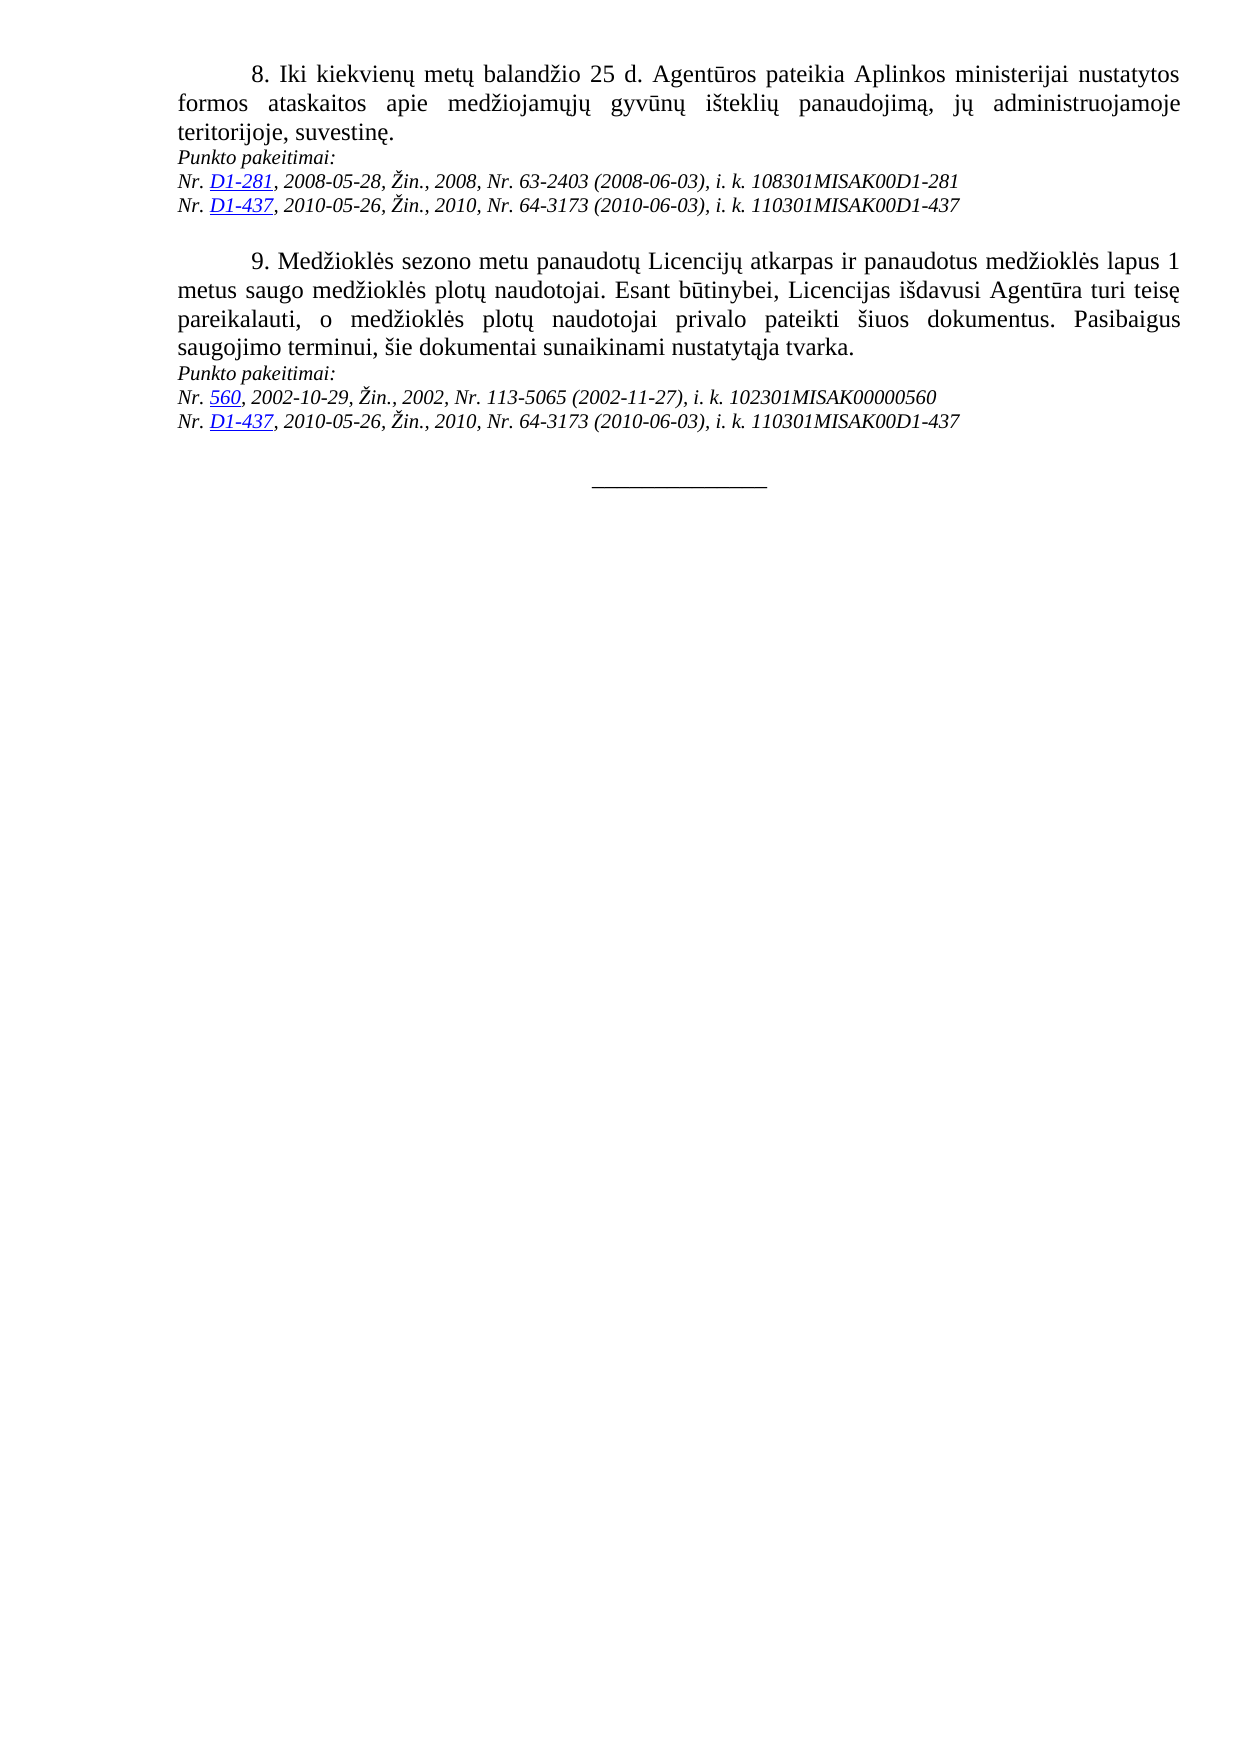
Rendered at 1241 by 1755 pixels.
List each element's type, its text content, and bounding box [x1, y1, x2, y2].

text 8. Iki kiekvienų metų balandžio 25 d. Agentūros pateikia Aplinkos ministerijai nustatytos formos ataskaitos apie medžiojamųjų gyvūnų išteklių panaudojimą, jų administruojamoje teritorijoje, suvestinę. [177, 59, 1181, 145]
text Nr. 560, 2002-10-29, Žin., 2002, Nr. 113-5065 (2002-11-27), i. k. 102301MISAK00000560 [177, 385, 1181, 409]
text Punkto pakeitimai: [177, 361, 1181, 385]
text Nr. D1-281, 2008-05-28, Žin., 2008, Nr. 63-2403 (2008-06-03), i. k. 108301MISAK00D1-281 [177, 169, 1181, 193]
text Nr. D1-437, 2010-05-26, Žin., 2010, Nr. 64-3173 (2010-06-03), i. k. 110301MISAK00D1-437 [177, 409, 1181, 433]
text 9. Medžioklės sezono metu panaudotų Licencijų atkarpas ir panaudotus medžioklės lapus 1 metus saugo medžioklės plotų naudotojai. Esant būtinybei, Licencijas išdavusi Agentūra turi teisę pareikalauti, o medžioklės plotų naudotojai privalo pateikti šiuos dokumentus. Pasibaigus saugojimo terminui, šie dokumentai sunaikinami nustatytąja tvarka. [177, 246, 1181, 361]
text Punkto pakeitimai: [177, 145, 1181, 169]
text ______________ [177, 462, 1181, 491]
text Nr. D1-437, 2010-05-26, Žin., 2010, Nr. 64-3173 (2010-06-03), i. k. 110301MISAK00D1-437 [177, 193, 1181, 217]
